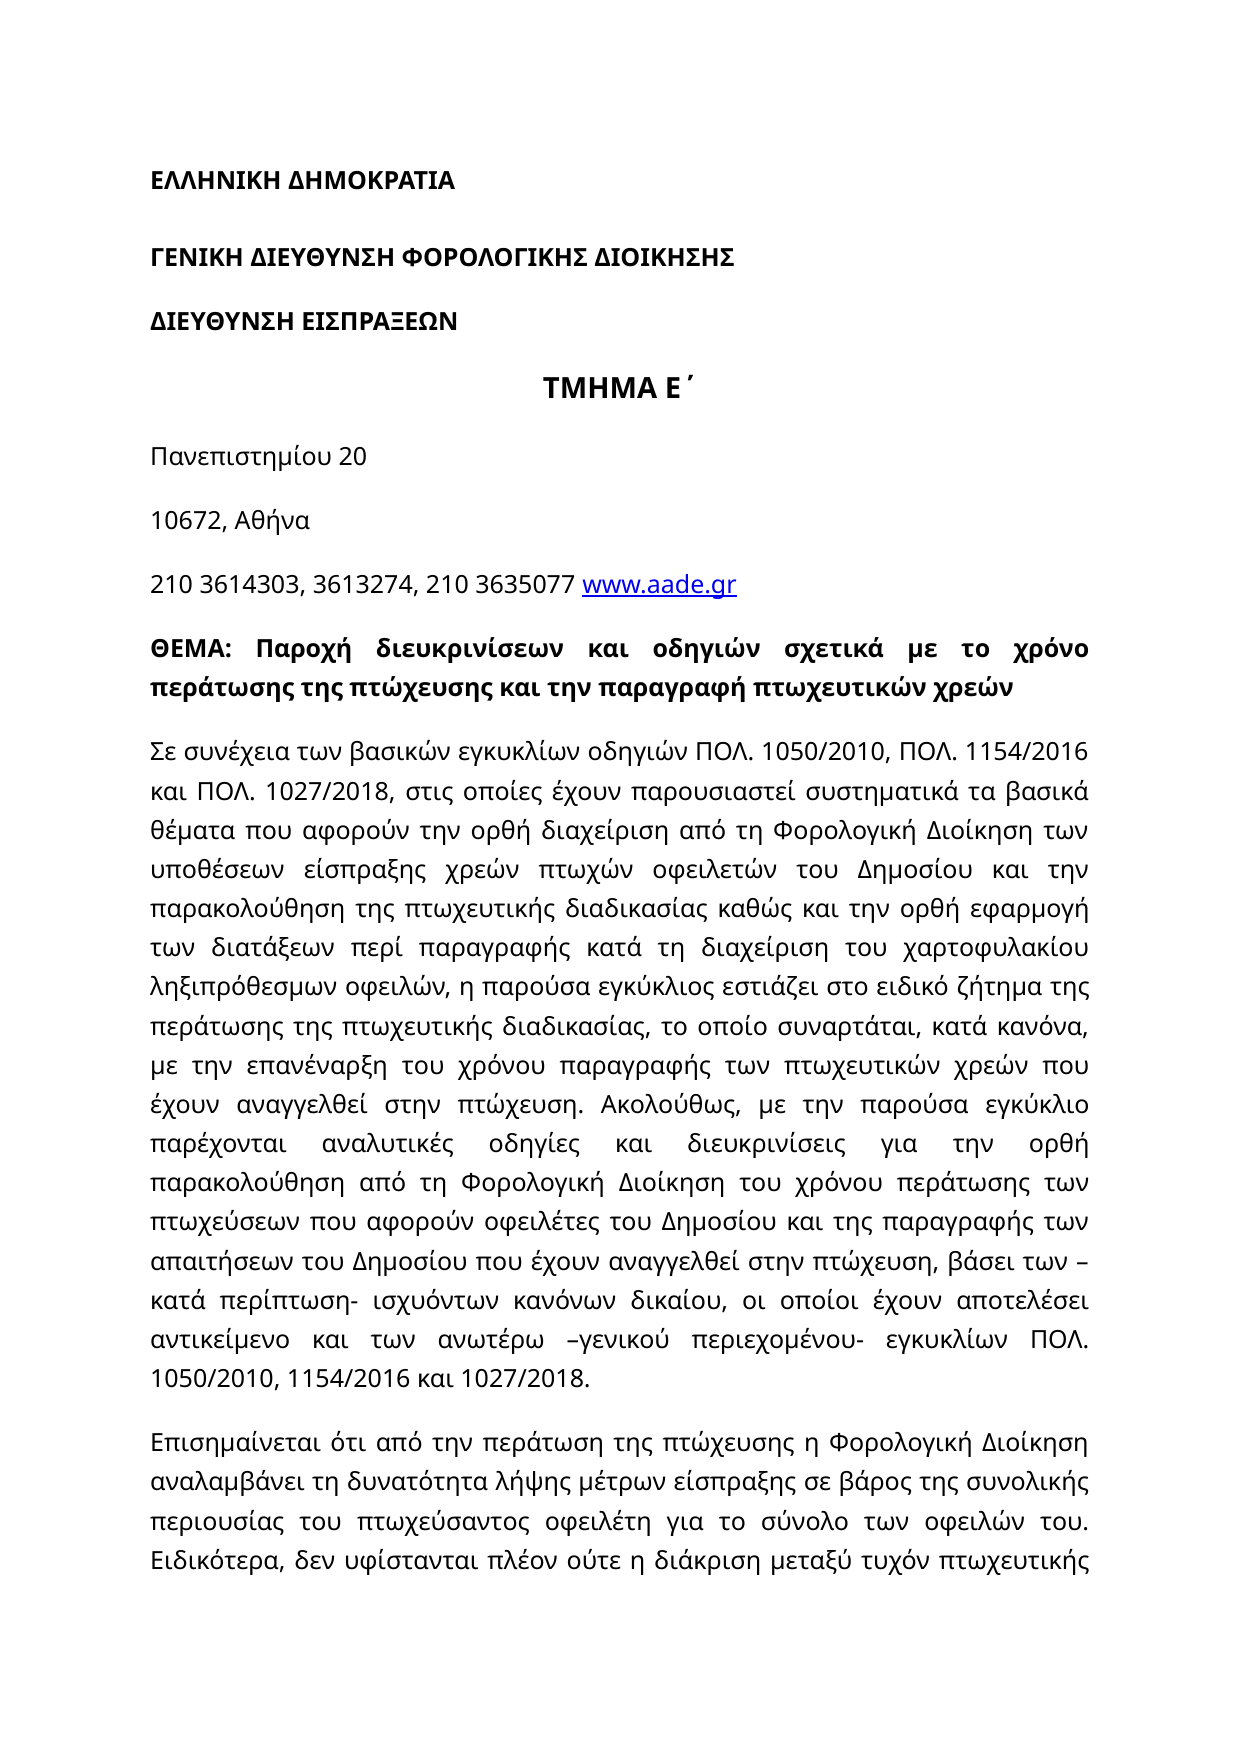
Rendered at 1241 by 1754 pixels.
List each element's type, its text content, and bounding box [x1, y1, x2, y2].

text 210 3614303, 3613274, 210 3635077 www.aade.gr [150, 566, 1090, 601]
text 10672, Αθήνα [150, 502, 1090, 536]
text ΔΙΕΥΘΥΝΣΗ ΕΙΣΠΡΑΞΕΩΝ [150, 303, 1090, 337]
subtitle ΤΜΗΜΑ Ε΄ [150, 367, 1090, 407]
text ΘΕΜΑ: Παροχή διευκρινίσεων και οδηγιών σχετικά με το χρόνο περάτωσης της πτώχευσης και την παραγραφή πτωχευτικών χρεών [150, 631, 1090, 704]
title ΕΛΛΗΝΙΚΗ ΔΗΜΟΚΡΑΤΙΑ [150, 162, 1090, 197]
text Πανεπιστημίου 20 [150, 438, 1090, 472]
text ΓΕΝΙΚΗ ΔΙΕΥΘΥΝΣΗ ΦΟΡΟΛΟΓΙΚΗΣ ΔΙΟΙΚΗΣΗΣ [150, 239, 1090, 273]
text Σε συνέχεια των βασικών εγκυκλίων οδηγιών ΠΟΛ. 1050/2010, ΠΟΛ. 1154/2016 και ΠΟΛ. 1027/2018, στις οποίες έχουν παρουσιαστεί συστηματικά τα βασικά θέματα που αφορούν την ορθή διαχείριση από τη Φορολογική Διοίκηση των υποθέσεων είσπραξης χρεών πτωχών οφειλετών του Δημοσίου και την παρακολούθηση της πτωχευτικής διαδικασίας καθώς και την ορθή εφαρμογή των διατάξεων περί παραγραφής κατά τη διαχείριση του χαρτοφυλακίου ληξιπρόθεσμων οφειλών, η παρούσα εγκύκλιος εστιάζει στο ειδικό ζήτημα της περάτωσης της πτωχευτικής διαδικασίας, το οποίο συναρτάται, κατά κανόνα, με την επανέναρξη του χρόνου παραγραφής των πτωχευτικών χρεών που έχουν αναγγελθεί στην πτώχευση. Ακολούθως, με την παρούσα εγκύκλιο παρέχονται αναλυτικές οδηγίες και διευκρινίσεις για την ορθή παρακολούθηση από τη Φορολογική Διοίκηση του χρόνου περάτωσης των πτωχεύσεων που αφορούν οφειλέτες του Δημοσίου και της παραγραφής των απαιτήσεων του Δημοσίου που έχουν αναγγελθεί στην πτώχευση, βάσει των –κατά περίπτωση- ισχυόντων κανόνων δικαίου, οι οποίοι έχουν αποτελέσει αντικείμενο και των ανωτέρω –γενικού περιεχομένου- εγκυκλίων ΠΟΛ. 1050/2010, 1154/2016 και 1027/2018. [150, 734, 1090, 1395]
text Επισημαίνεται ότι από την περάτωση της πτώχευσης η Φορολογική Διοίκηση αναλαμβάνει τη δυνατότητα λήψης μέτρων είσπραξης σε βάρος της συνολικής περιουσίας του πτωχεύσαντος οφειλέτη για το σύνολο των οφειλών του. Ειδικότερα, δεν υφίστανται πλέον ούτε η διάκριση μεταξύ τυχόν πτωχευτικής [150, 1425, 1090, 1576]
